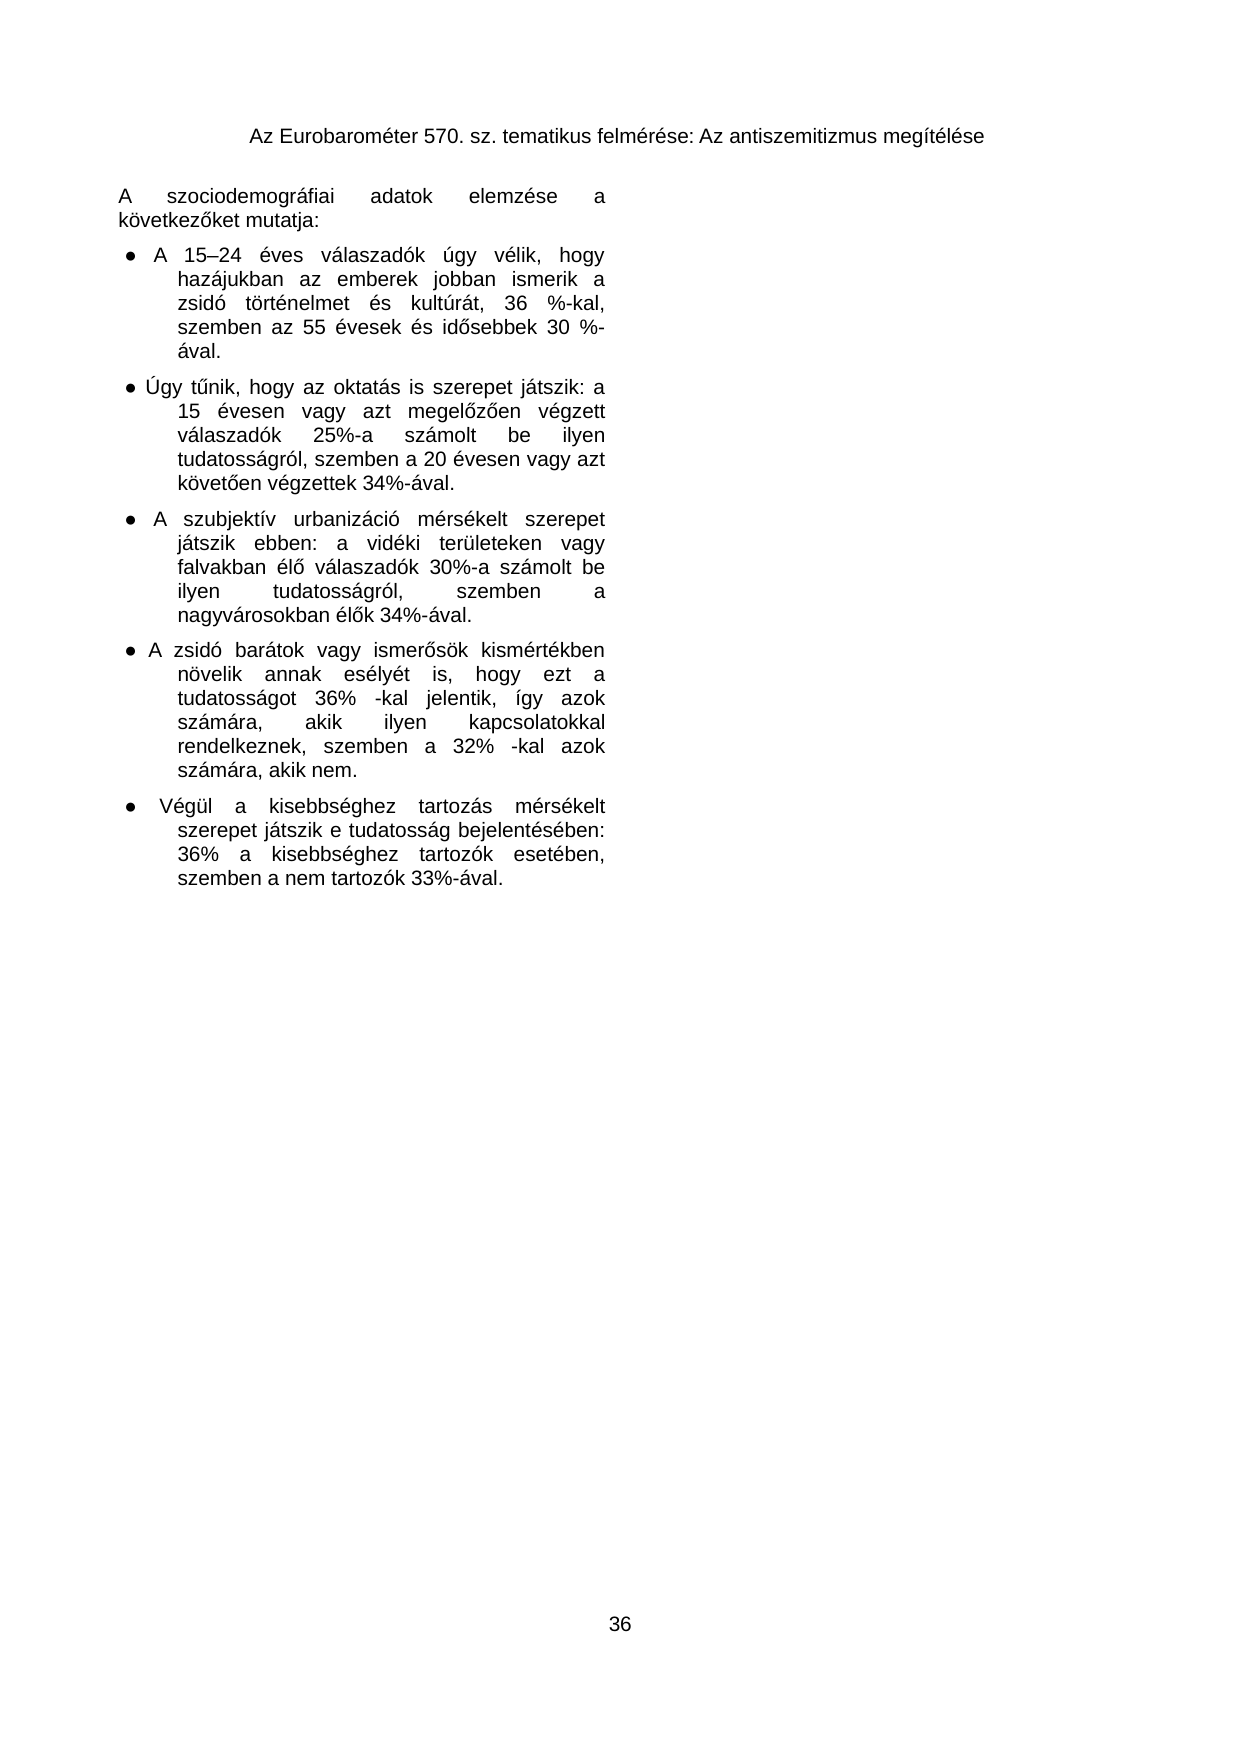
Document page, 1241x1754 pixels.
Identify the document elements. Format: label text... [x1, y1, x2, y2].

text A szociodemográfiai adatok elemzése a következőket mutatja: [118, 183, 605, 231]
text ● A szubjektív urbanizáció mérsékelt szerepet játszik ebben: a vidéki területeken vagy falvakban élő válaszadók 30%-a számolt be ilyen tudatosságról, szemben a nagyvárosokban élők 34%-ával. [124, 507, 605, 626]
text ● Úgy tűnik, hogy az oktatás is szerepet játszik: a 15 évesen vagy azt megelőzően végzett válaszadók 25%-a számolt be ilyen tudatosságról, szemben a 20 évesen vagy azt követően végzettek 34%-ával. [124, 375, 605, 495]
text ● A zsidó barátok vagy ismerősök kismértékben növelik annak esélyét is, hogy ezt a tudatosságot 36% -kal jelentik, így azok számára, akik ilyen kapcsolatokkal rendelkeznek, szemben a 32% -kal azok számára, akik nem. [124, 638, 605, 782]
text ● A 15–24 éves válaszadók úgy vélik, hogy hazájukban az emberek jobban ismerik a zsidó történelmet és kultúrát, 36 %-kal, szemben az 55 évesek és idősebbek 30 %-ával. [124, 243, 605, 363]
text ● Végül a kisebbséghez tartozás mérsékelt szerepet játszik e tudatosság bejelentésében: 36% a kisebbséghez tartozók esetében, szemben a nem tartozók 33%-ával. [124, 794, 605, 890]
